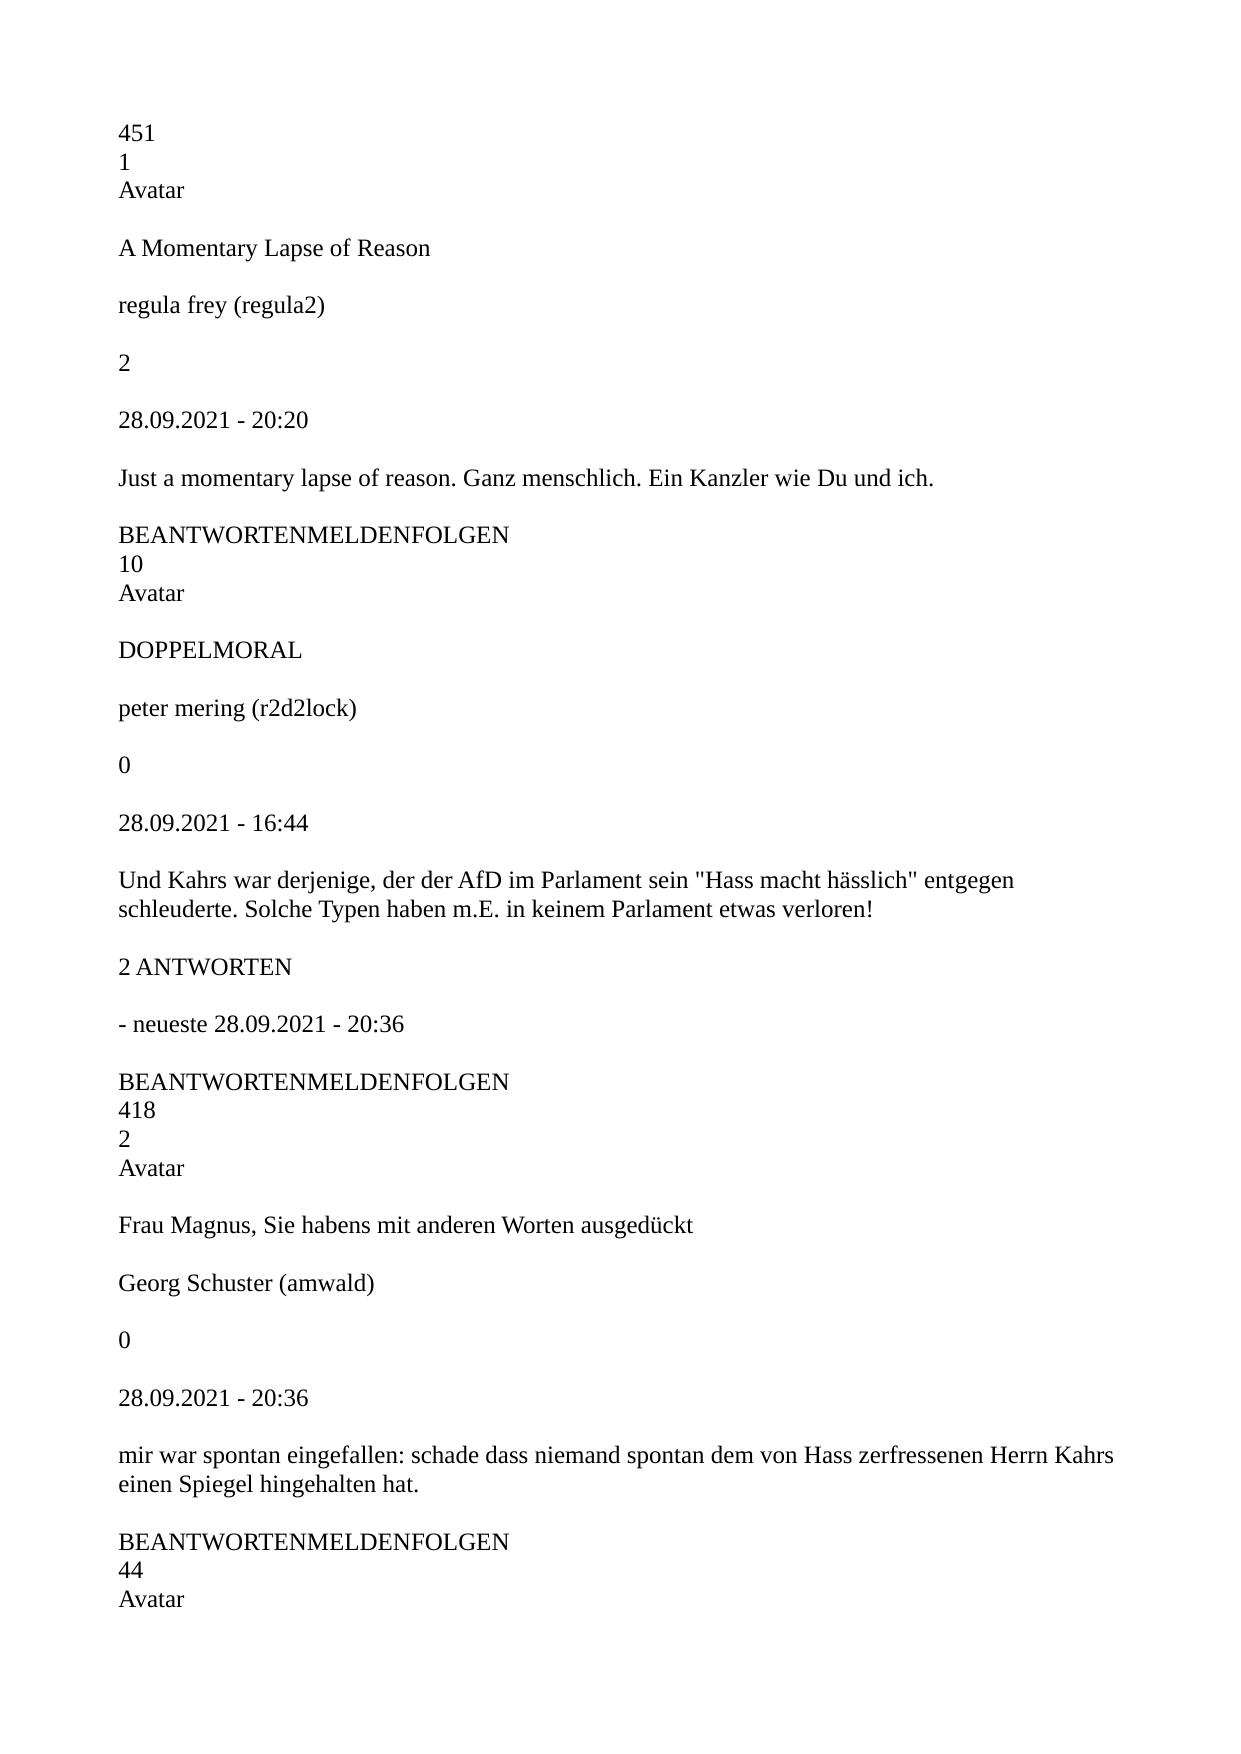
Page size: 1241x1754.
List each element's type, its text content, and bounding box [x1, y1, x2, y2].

text 2 ANTWORTEN [118, 952, 1122, 981]
text 44 [118, 1556, 1122, 1584]
text regula frey (regula2) [118, 291, 1122, 319]
text 0 [118, 1326, 1122, 1354]
text Georg Schuster (amwald) [118, 1268, 1122, 1297]
text Just a momentary lapse of reason. Ganz menschlich. Ein Kanzler wie Du und ich. [118, 463, 1122, 492]
text 2 [118, 348, 1122, 377]
text Avatar [118, 176, 1122, 204]
text BEANTWORTENMELDENFOLGEN [118, 1067, 1122, 1096]
text 418 [118, 1096, 1122, 1124]
text 2 [118, 1124, 1122, 1153]
text 28.09.2021 - 20:20 [118, 406, 1122, 434]
text peter mering (r2d2lock) [118, 693, 1122, 722]
text 10 [118, 549, 1122, 578]
text DOPPELMORAL [118, 636, 1122, 664]
text Frau Magnus, Sie habens mit anderen Worten ausgedückt [118, 1211, 1122, 1239]
text Avatar [118, 578, 1122, 607]
text BEANTWORTENMELDENFOLGEN [118, 1527, 1122, 1556]
text Avatar [118, 1153, 1122, 1182]
text 28.09.2021 - 20:36 [118, 1383, 1122, 1412]
text 0 [118, 751, 1122, 779]
text Und Kahrs war derjenige, der der AfD im Parlament sein "Hass macht hässlich" entgegen schleuderte. Solche Typen haben m.E. in keinem Parlament etwas verloren! [118, 866, 1122, 923]
text - neueste 28.09.2021 - 20:36 [118, 1009, 1122, 1038]
text A Momentary Lapse of Reason [118, 233, 1122, 262]
text 28.09.2021 - 16:44 [118, 808, 1122, 837]
text 451 [118, 118, 1122, 147]
text Avatar [118, 1584, 1122, 1613]
text BEANTWORTENMELDENFOLGEN [118, 521, 1122, 549]
text 1 [118, 147, 1122, 176]
text mir war spontan eingefallen: schade dass niemand spontan dem von Hass zerfressenen Herrn Kahrs einen Spiegel hingehalten hat. [118, 1441, 1122, 1498]
